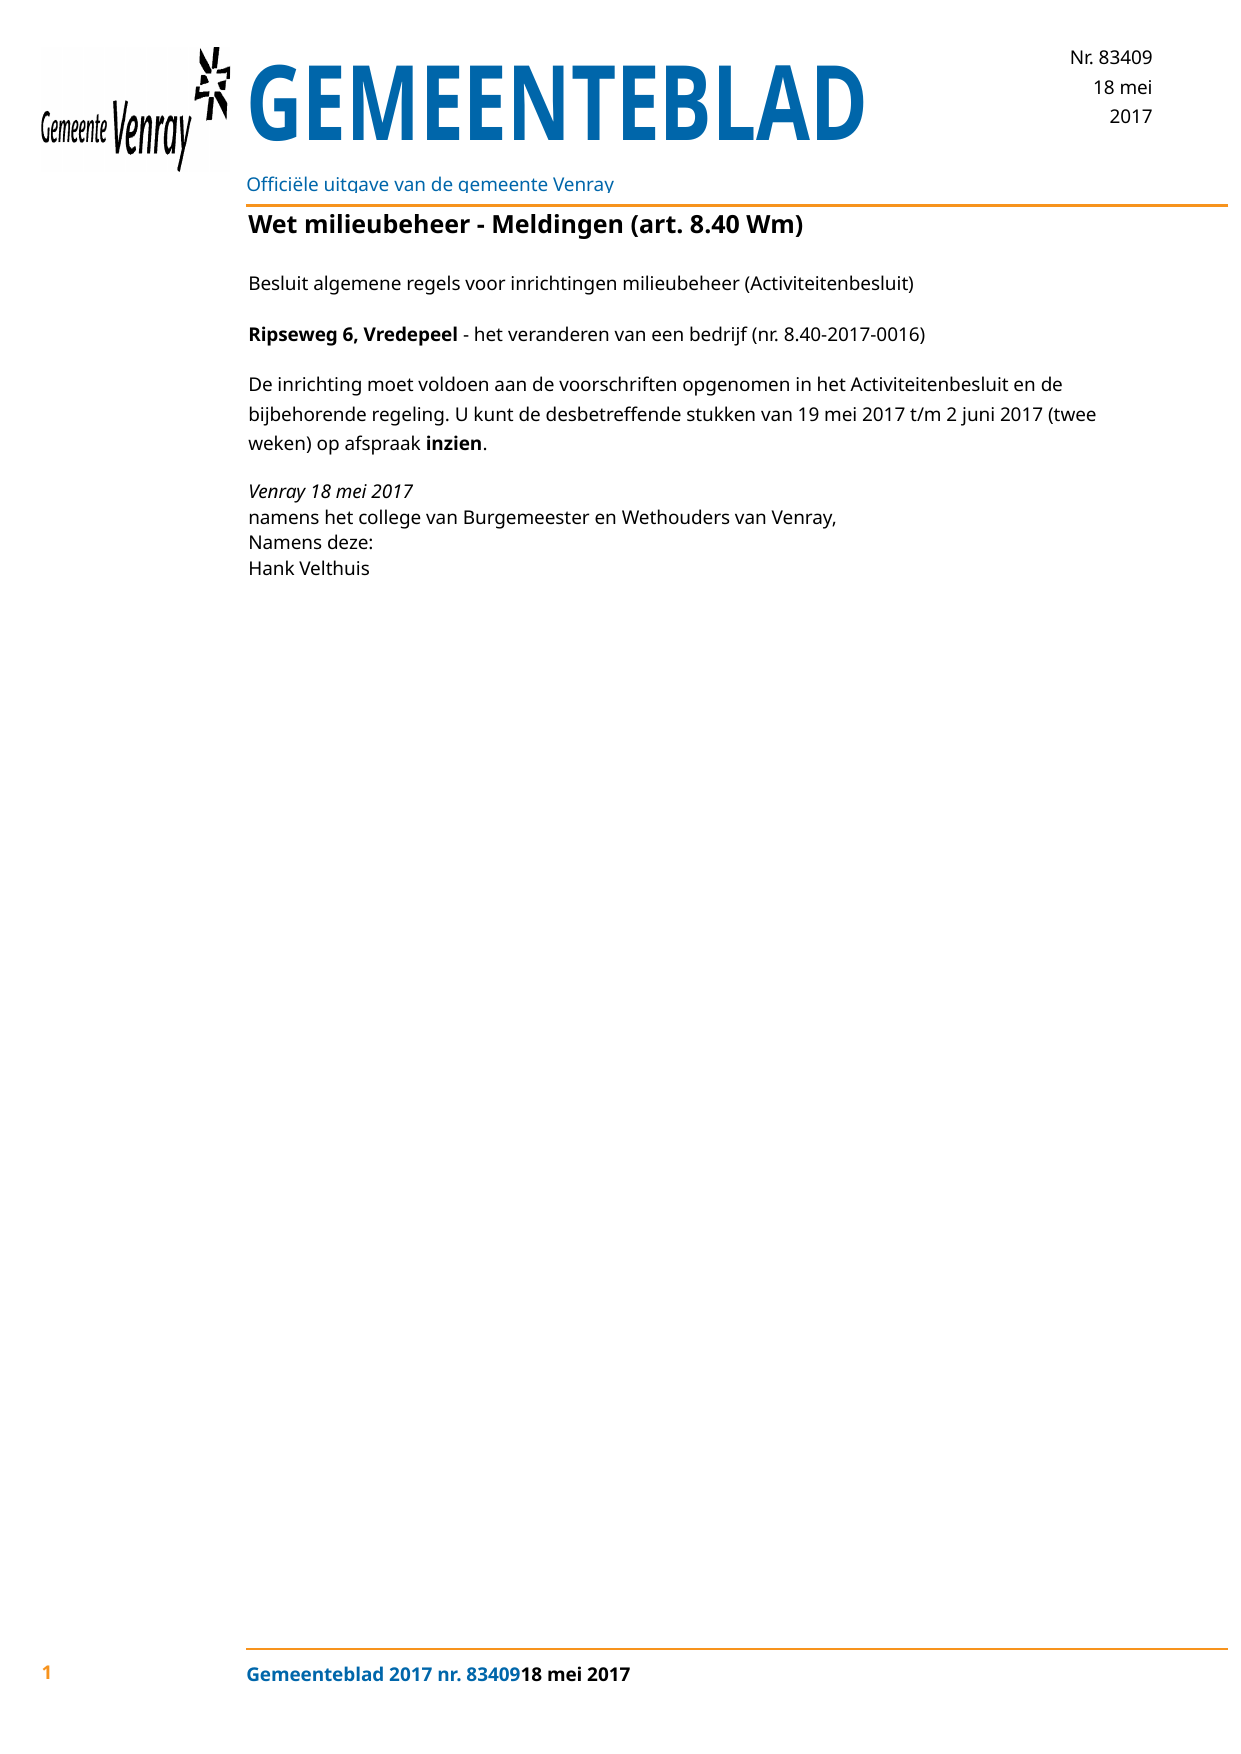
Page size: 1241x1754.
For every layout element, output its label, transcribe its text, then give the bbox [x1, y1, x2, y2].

text De inrichting moet voldoen aan de voorschriften opgenomen in het Activiteitenbesluit en de bijbehorende regeling. U kunt de desbetreffende stukken van 19 mei 2017 t/m 2 juni 2017 (twee weken) op afspraak inzien. [248, 371, 1152, 456]
text namens het college van Burgemeester en Wethouders van Venray, [248, 504, 1152, 529]
picture [41, 47, 231, 172]
text Besluit algemene regels voor inrichtingen milieubeheer (Activiteitenbesluit) [248, 270, 1152, 296]
text Hank Velthuis [248, 555, 1152, 581]
text Venray 18 mei 2017 [248, 478, 1152, 504]
text Namens deze: [248, 529, 1152, 555]
text Ripseweg 6, Vredepeel - het veranderen van een bedrijf (nr. 8.40-2017-0016) [248, 321, 1152, 346]
text Wet milieubeheer - Meldingen (art. 8.40 Wm) [248, 207, 1152, 241]
